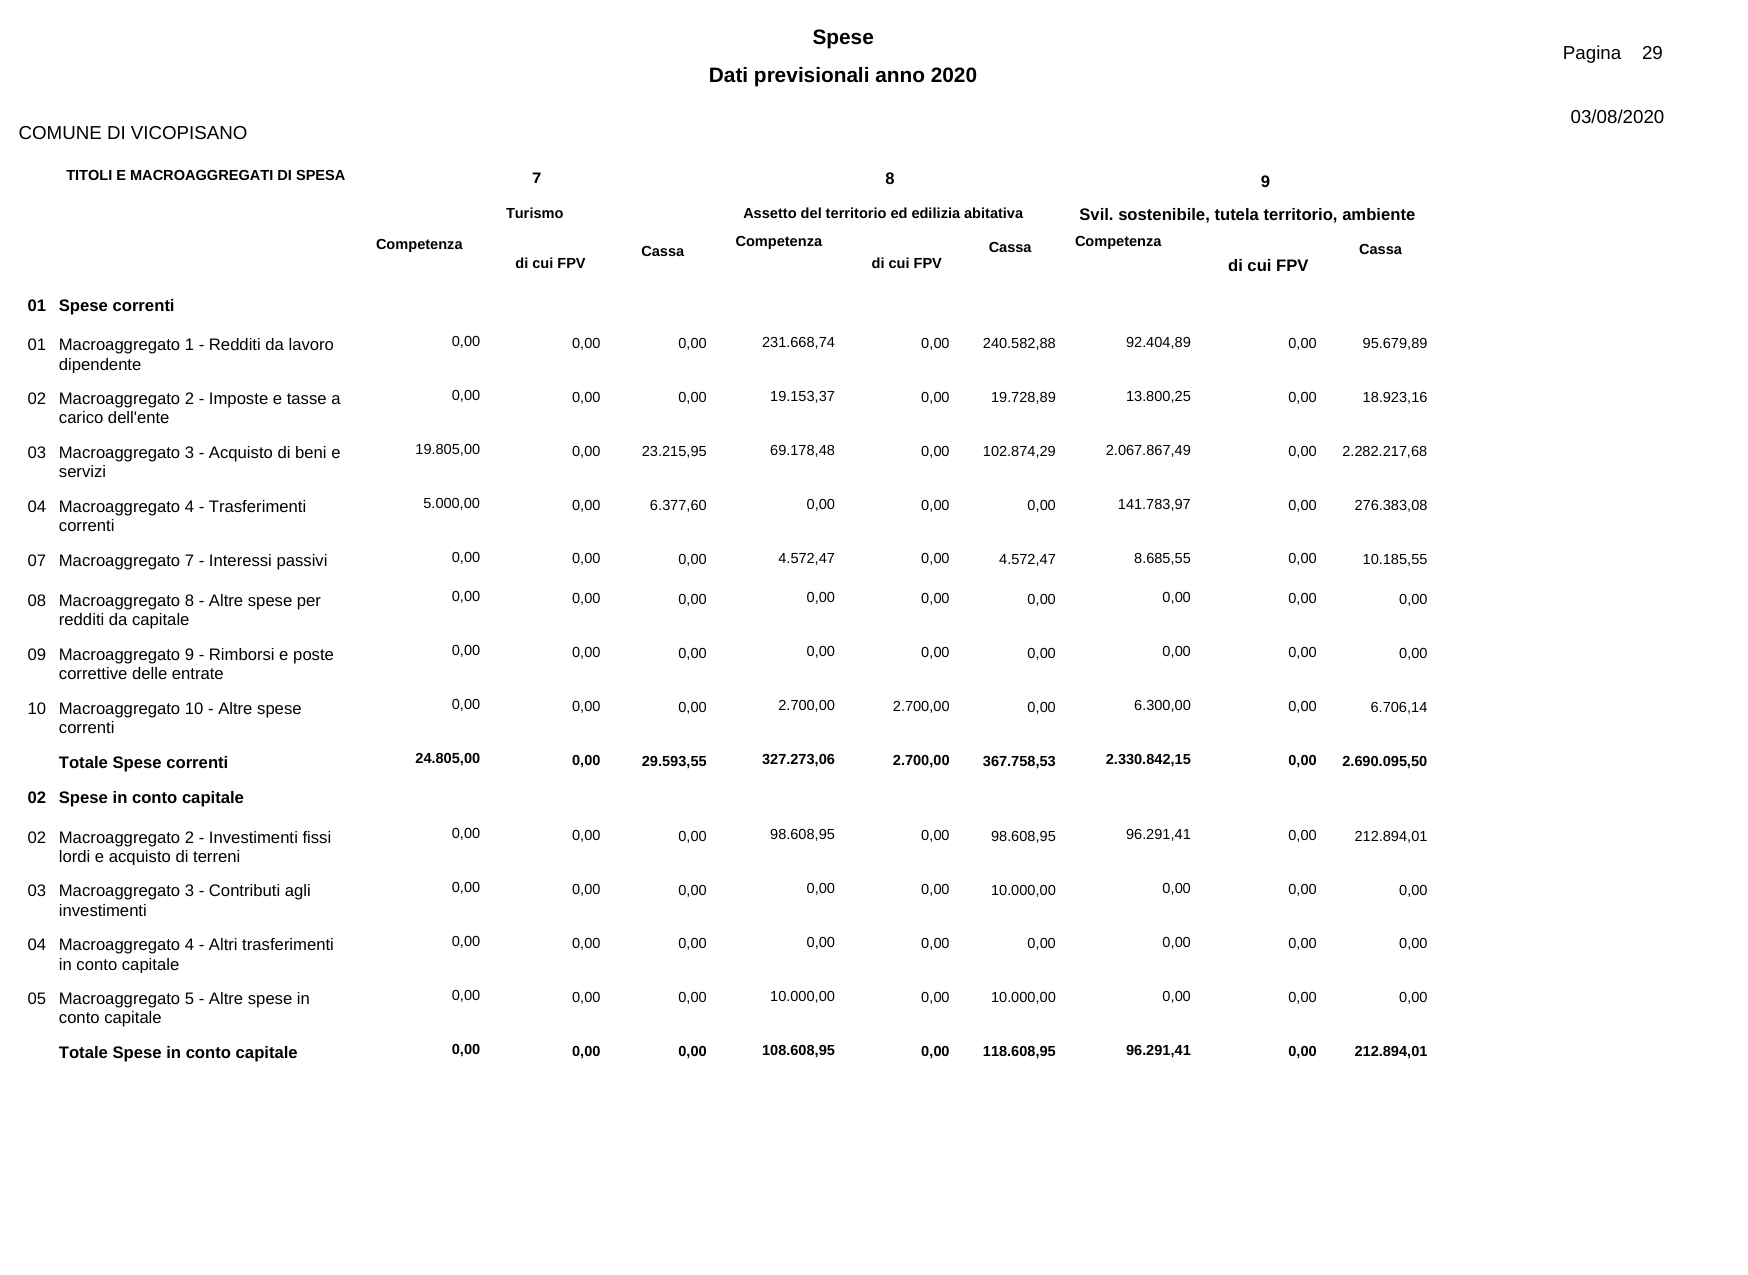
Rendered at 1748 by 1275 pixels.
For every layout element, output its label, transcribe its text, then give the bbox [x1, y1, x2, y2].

text TITOLI E MACROAGGREGATI DI SPESA [58, 167, 353, 183]
text 96.291,41 [1063, 1041, 1191, 1058]
text correnti [59, 516, 352, 534]
text redditi da capitale [59, 610, 352, 628]
text 0,00 [1201, 442, 1316, 459]
text 0,00 [1321, 989, 1427, 1006]
text 212.894,01 [1321, 827, 1427, 844]
text 327.273,06 [716, 751, 835, 768]
text Turismo [364, 205, 705, 221]
text 0,00 [1201, 590, 1316, 607]
text 04 [25, 935, 49, 954]
text 0,00 [1321, 935, 1427, 952]
text Macroaggregato 2 - Investimenti fissi [59, 827, 352, 847]
text 0,00 [952, 935, 1056, 952]
text 4.572,47 [716, 549, 835, 566]
text 9 [1250, 172, 1280, 191]
text 0,00 [1201, 334, 1316, 351]
text 367.758,53 [952, 752, 1056, 769]
text Cassa [1354, 241, 1407, 258]
text 6.377,60 [608, 497, 706, 514]
text Svil. sostenibile, tutela territorio, ambiente [1061, 205, 1433, 224]
text 0,00 [484, 644, 600, 661]
text 0,00 [716, 589, 835, 606]
text 0,00 [484, 590, 600, 607]
text 0,00 [1201, 388, 1316, 405]
text 04 [25, 497, 49, 516]
text 0,00 [361, 696, 480, 713]
text 0,00 [842, 827, 949, 843]
text 98.608,95 [952, 827, 1056, 844]
text 0,00 [484, 442, 600, 459]
text dipendente [59, 354, 352, 373]
text Cassa [636, 242, 689, 259]
text Cassa [983, 239, 1036, 256]
text 0,00 [1321, 881, 1427, 898]
text 0,00 [952, 591, 1056, 607]
text 23.215,95 [608, 443, 706, 460]
text 0,00 [1201, 752, 1316, 768]
text 0,00 [842, 934, 949, 951]
text 0,00 [608, 551, 706, 568]
text 0,00 [1063, 988, 1191, 1004]
text 0,00 [842, 550, 949, 567]
text 0,00 [1201, 698, 1316, 714]
text 0,00 [842, 442, 949, 459]
text 0,00 [361, 333, 480, 349]
text Dati previsionali anno 2020 [289, 62, 1396, 86]
text 0,00 [484, 550, 600, 567]
text 0,00 [952, 698, 1056, 715]
text 0,00 [361, 825, 480, 842]
text 2.700,00 [842, 752, 949, 768]
text 0,00 [1063, 880, 1191, 896]
text 08 [25, 591, 49, 609]
text 10 [25, 698, 49, 717]
text 24.805,00 [361, 750, 480, 767]
text 0,00 [842, 590, 949, 607]
text 10.000,00 [952, 989, 1056, 1006]
text 0,00 [842, 881, 949, 897]
text 2.282.217,68 [1321, 443, 1427, 460]
text in conto capitale [59, 954, 352, 973]
text 0,00 [952, 497, 1056, 514]
text 29.593,55 [608, 752, 706, 769]
text 92.404,89 [1063, 334, 1191, 350]
text 141.783,97 [1063, 495, 1191, 512]
text 0,00 [608, 1043, 706, 1060]
text di cui FPV [498, 255, 602, 271]
text 0,00 [716, 643, 835, 660]
text 118.608,95 [952, 1043, 1056, 1060]
text investimenti [59, 900, 352, 919]
text 0,00 [608, 698, 706, 715]
text Macroaggregato 4 - Trasferimenti [59, 497, 352, 516]
text 0,00 [842, 644, 949, 661]
text 102.874,29 [952, 443, 1056, 460]
text Competenza [1063, 233, 1173, 250]
text 96.291,41 [1063, 826, 1191, 843]
text 0,00 [484, 881, 600, 897]
text 13.800,25 [1063, 388, 1191, 404]
text Macroaggregato 9 - Rimborsi e poste [59, 644, 352, 664]
text 01 [25, 295, 49, 314]
text Pagina 29 [1516, 42, 1663, 63]
text Macroaggregato 4 - Altri trasferimenti [59, 935, 352, 954]
text 0,00 [716, 880, 835, 896]
text Competenza [364, 236, 474, 253]
text 19.805,00 [361, 440, 480, 457]
text 0,00 [484, 496, 600, 513]
text 8 [874, 169, 905, 188]
text 0,00 [716, 495, 835, 512]
text Totale Spese correnti [59, 752, 352, 771]
text correttive delle entrate [59, 664, 352, 682]
text 0,00 [484, 1042, 600, 1059]
text 0,00 [484, 334, 600, 351]
text 0,00 [361, 548, 480, 565]
text 0,00 [1063, 643, 1191, 660]
text 276.383,08 [1321, 497, 1427, 514]
text 0,00 [842, 496, 949, 513]
text 2.067.867,49 [1063, 441, 1191, 458]
text COMUNE DI VICOPISANO [18, 122, 636, 143]
text Macroaggregato 8 - Altre spese per [59, 591, 352, 610]
text 8.685,55 [1063, 549, 1191, 566]
text 0,00 [608, 644, 706, 661]
text 0,00 [1201, 988, 1316, 1005]
text Macroaggregato 2 - Imposte e tasse a [59, 389, 352, 408]
text 10.000,00 [952, 881, 1056, 898]
text 03 [25, 881, 49, 900]
text Competenza [724, 233, 833, 250]
text 0,00 [1201, 644, 1316, 661]
text 231.668,74 [716, 334, 835, 350]
text 0,00 [842, 388, 949, 405]
text 05 [25, 989, 49, 1008]
text 0,00 [361, 987, 480, 1003]
text 5.000,00 [361, 494, 480, 511]
text 0,00 [1201, 550, 1316, 567]
text 03 [25, 443, 49, 462]
text correnti [59, 718, 352, 736]
text 108.608,95 [716, 1041, 835, 1058]
text 2.330.842,15 [1063, 751, 1191, 768]
text 0,00 [361, 588, 480, 605]
text Spese [289, 25, 1396, 49]
text 0,00 [716, 934, 835, 950]
text 19.728,89 [952, 389, 1056, 406]
text carico dell'ente [59, 408, 352, 427]
text 0,00 [361, 642, 480, 659]
text 95.679,89 [1321, 335, 1427, 352]
text 0,00 [484, 388, 600, 405]
text 10.185,55 [1321, 551, 1427, 568]
text Macroaggregato 3 - Contributi agli [59, 881, 352, 900]
text 0,00 [608, 389, 706, 406]
text 2.690.095,50 [1321, 752, 1427, 769]
text 4.572,47 [952, 551, 1056, 568]
text 02 [25, 827, 49, 846]
text 18.923,16 [1321, 389, 1427, 406]
text 0,00 [1201, 496, 1316, 513]
text 7 [521, 169, 552, 183]
text 03/08/2020 [1518, 106, 1664, 127]
text 2.700,00 [716, 697, 835, 714]
text Spese correnti [59, 295, 352, 314]
text 0,00 [1321, 591, 1427, 607]
text 0,00 [608, 935, 706, 952]
text 02 [25, 389, 49, 408]
text 212.894,01 [1321, 1043, 1427, 1060]
text 09 [25, 644, 49, 663]
text di cui FPV [859, 255, 954, 271]
text Assetto del territorio ed edilizia abitativa [713, 205, 1054, 221]
text di cui FPV [1221, 256, 1316, 275]
text Totale Spese in conto capitale [59, 1043, 352, 1062]
text 2.700,00 [842, 698, 949, 714]
text Macroaggregato 10 - Altre spese [59, 698, 352, 718]
text 0,00 [361, 879, 480, 896]
text Macroaggregato 5 - Altre spese in [59, 989, 352, 1008]
text 0,00 [361, 1041, 480, 1057]
text 0,00 [842, 1042, 949, 1059]
text 0,00 [1201, 934, 1316, 951]
text 240.582,88 [952, 335, 1056, 352]
text 0,00 [1321, 644, 1427, 661]
text 0,00 [1063, 934, 1191, 950]
text 69.178,48 [716, 441, 835, 458]
text 07 [25, 551, 49, 569]
text 02 [25, 788, 49, 806]
text conto capitale [59, 1008, 352, 1027]
text 0,00 [361, 933, 480, 949]
text 01 [25, 335, 49, 354]
text 0,00 [484, 752, 600, 768]
text 0,00 [484, 827, 600, 843]
text 0,00 [842, 988, 949, 1005]
text 0,00 [608, 827, 706, 844]
text 0,00 [484, 988, 600, 1005]
text 6.300,00 [1063, 697, 1191, 714]
text Macroaggregato 3 - Acquisto di beni e [59, 443, 352, 462]
text 0,00 [608, 335, 706, 352]
text 19.153,37 [716, 388, 835, 404]
text Macroaggregato 1 - Redditi da lavoro [59, 335, 352, 354]
text 0,00 [484, 698, 600, 714]
text 0,00 [484, 934, 600, 951]
text 98.608,95 [716, 826, 835, 843]
text 0,00 [1063, 589, 1191, 606]
text 0,00 [1201, 881, 1316, 897]
text 0,00 [842, 334, 949, 351]
text 10.000,00 [716, 988, 835, 1004]
text 0,00 [952, 644, 1056, 661]
text 0,00 [1201, 1042, 1316, 1059]
text 0,00 [361, 387, 480, 403]
text Macroaggregato 7 - Interessi passivi [59, 551, 352, 569]
text lordi e acquisto di terreni [59, 847, 352, 865]
text 0,00 [1201, 827, 1316, 843]
text servizi [59, 462, 352, 481]
text 0,00 [608, 591, 706, 607]
text 0,00 [608, 989, 706, 1006]
text 6.706,14 [1321, 698, 1427, 715]
text Spese in conto capitale [59, 788, 352, 806]
text 0,00 [608, 881, 706, 898]
